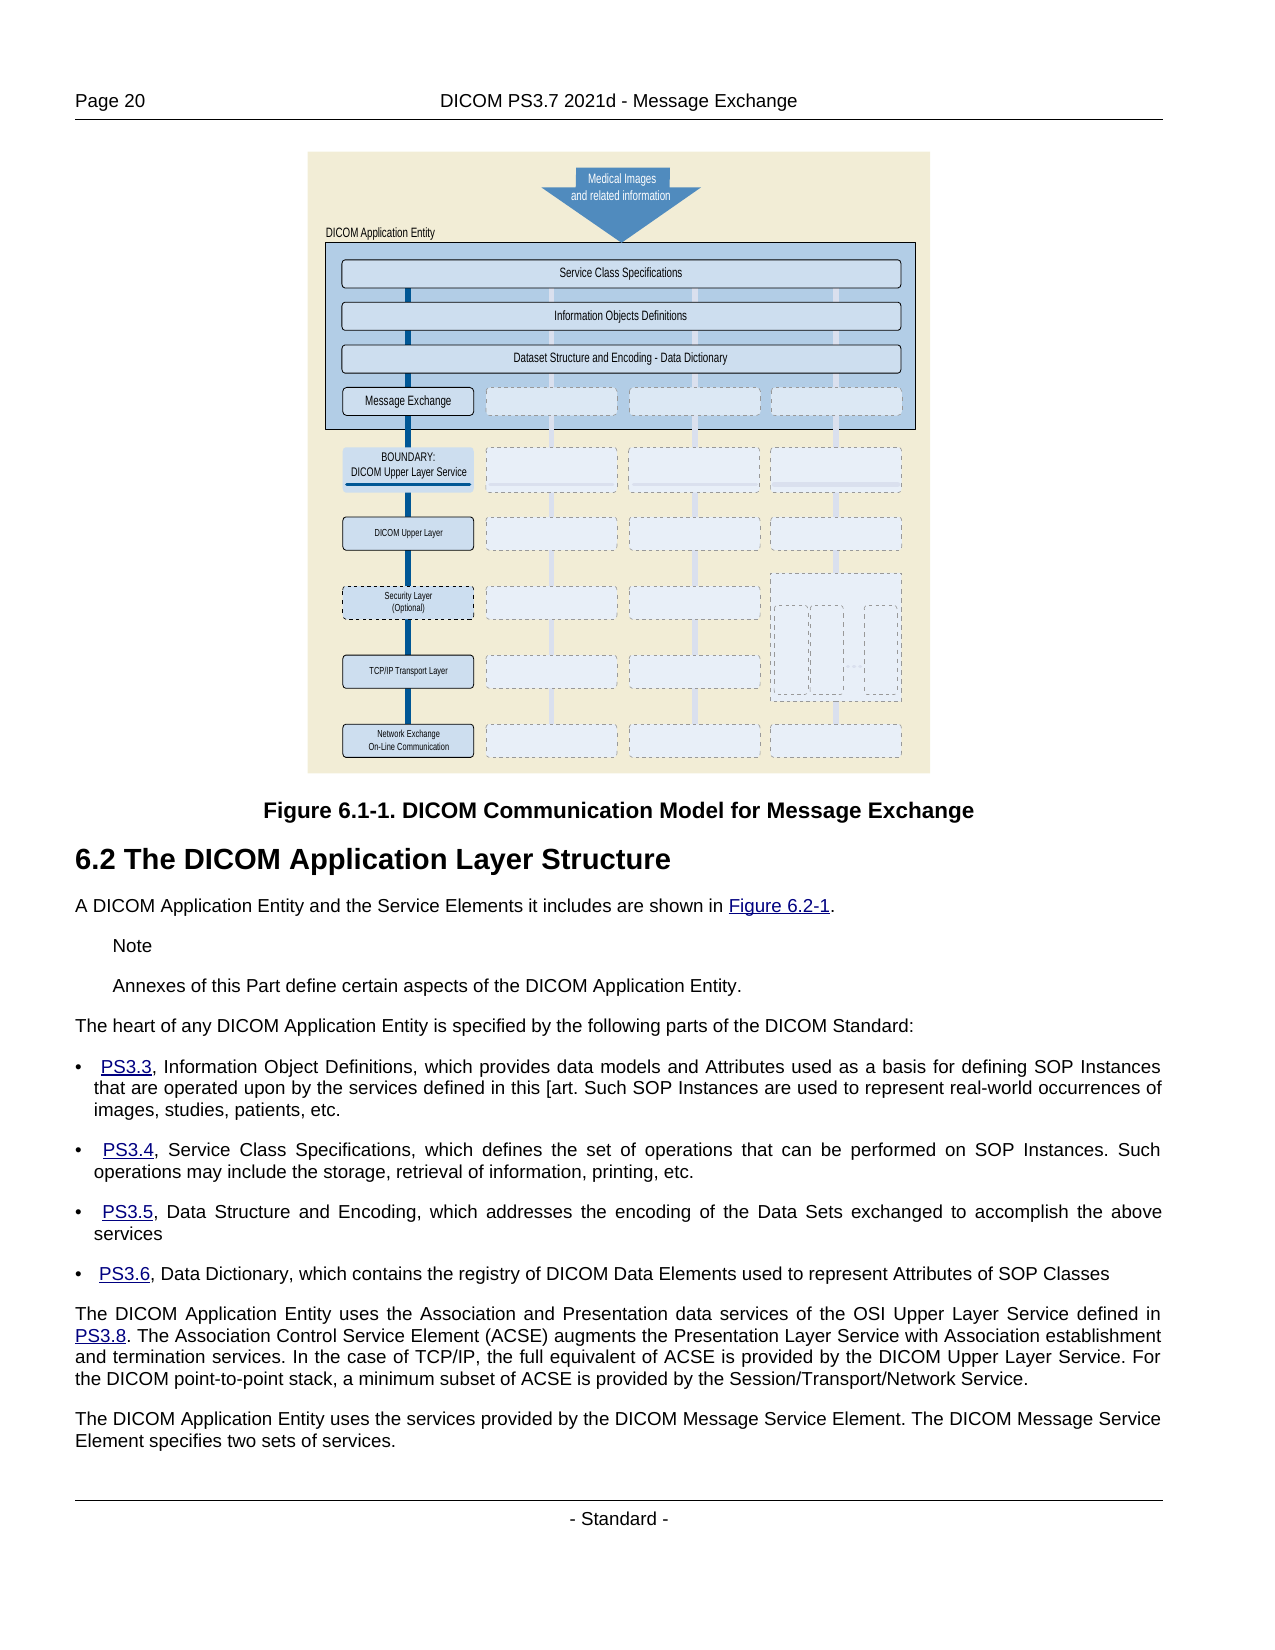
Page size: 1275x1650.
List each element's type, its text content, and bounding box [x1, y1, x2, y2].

text The DICOM Application Entity uses the services provided by the DICOM Message Service Element. The DICOM Message Service Element specifies two sets of services. [75, 1408, 1162, 1451]
text 6.2 The DICOM Application Layer Structure [75, 842, 1162, 876]
text The DICOM Application Entity uses the Association and Presentation data services of the OSI Upper Layer Service defined in PS3.8. The Association Control Service Element (ACSE) augments the Presentation Layer Service with Association establishment and termination services. In the case of TCP/IP, the full equivalent of ACSE is provided by the DICOM Upper Layer Service. For the DICOM point-to-point stack, a minimum subset of ACSE is provided by the Session/Transport/Network Service. [75, 1303, 1162, 1389]
text The heart of any DICOM Application Entity is specified by the following parts of the DICOM Standard: [75, 1015, 1162, 1037]
text Note [112, 935, 1125, 956]
text • PS3.4, Service Class Specifications, which defines the set of operations that can be performed on SOP Instances. Such operations may include the storage, retrieval of information, printing, etc. [75, 1139, 1162, 1182]
text Annexes of this Part define certain aspects of the DICOM Application Entity. [112, 975, 1125, 997]
text • PS3.5, Data Structure and Encoding, which addresses the encoding of the Data Sets exchanged to accomplish the above services [75, 1201, 1162, 1244]
text • PS3.6, Data Dictionary, which contains the registry of DICOM Data Elements used to represent Attributes of SOP Classes [75, 1263, 1162, 1284]
text A DICOM Application Entity and the Service Elements it includes are shown in Figure 6.2-1. [75, 894, 1162, 916]
text • PS3.3, Information Object Definitions, which provides data models and Attributes used as a basis for defining SOP Instances that are operated upon by the services defined in this [art. Such SOP Instances are used to represent real-world occurrences of images, studies, patients, etc. [75, 1056, 1162, 1120]
text Figure 6.1-1. DICOM Communication Model for Message Exchange [75, 797, 1162, 823]
